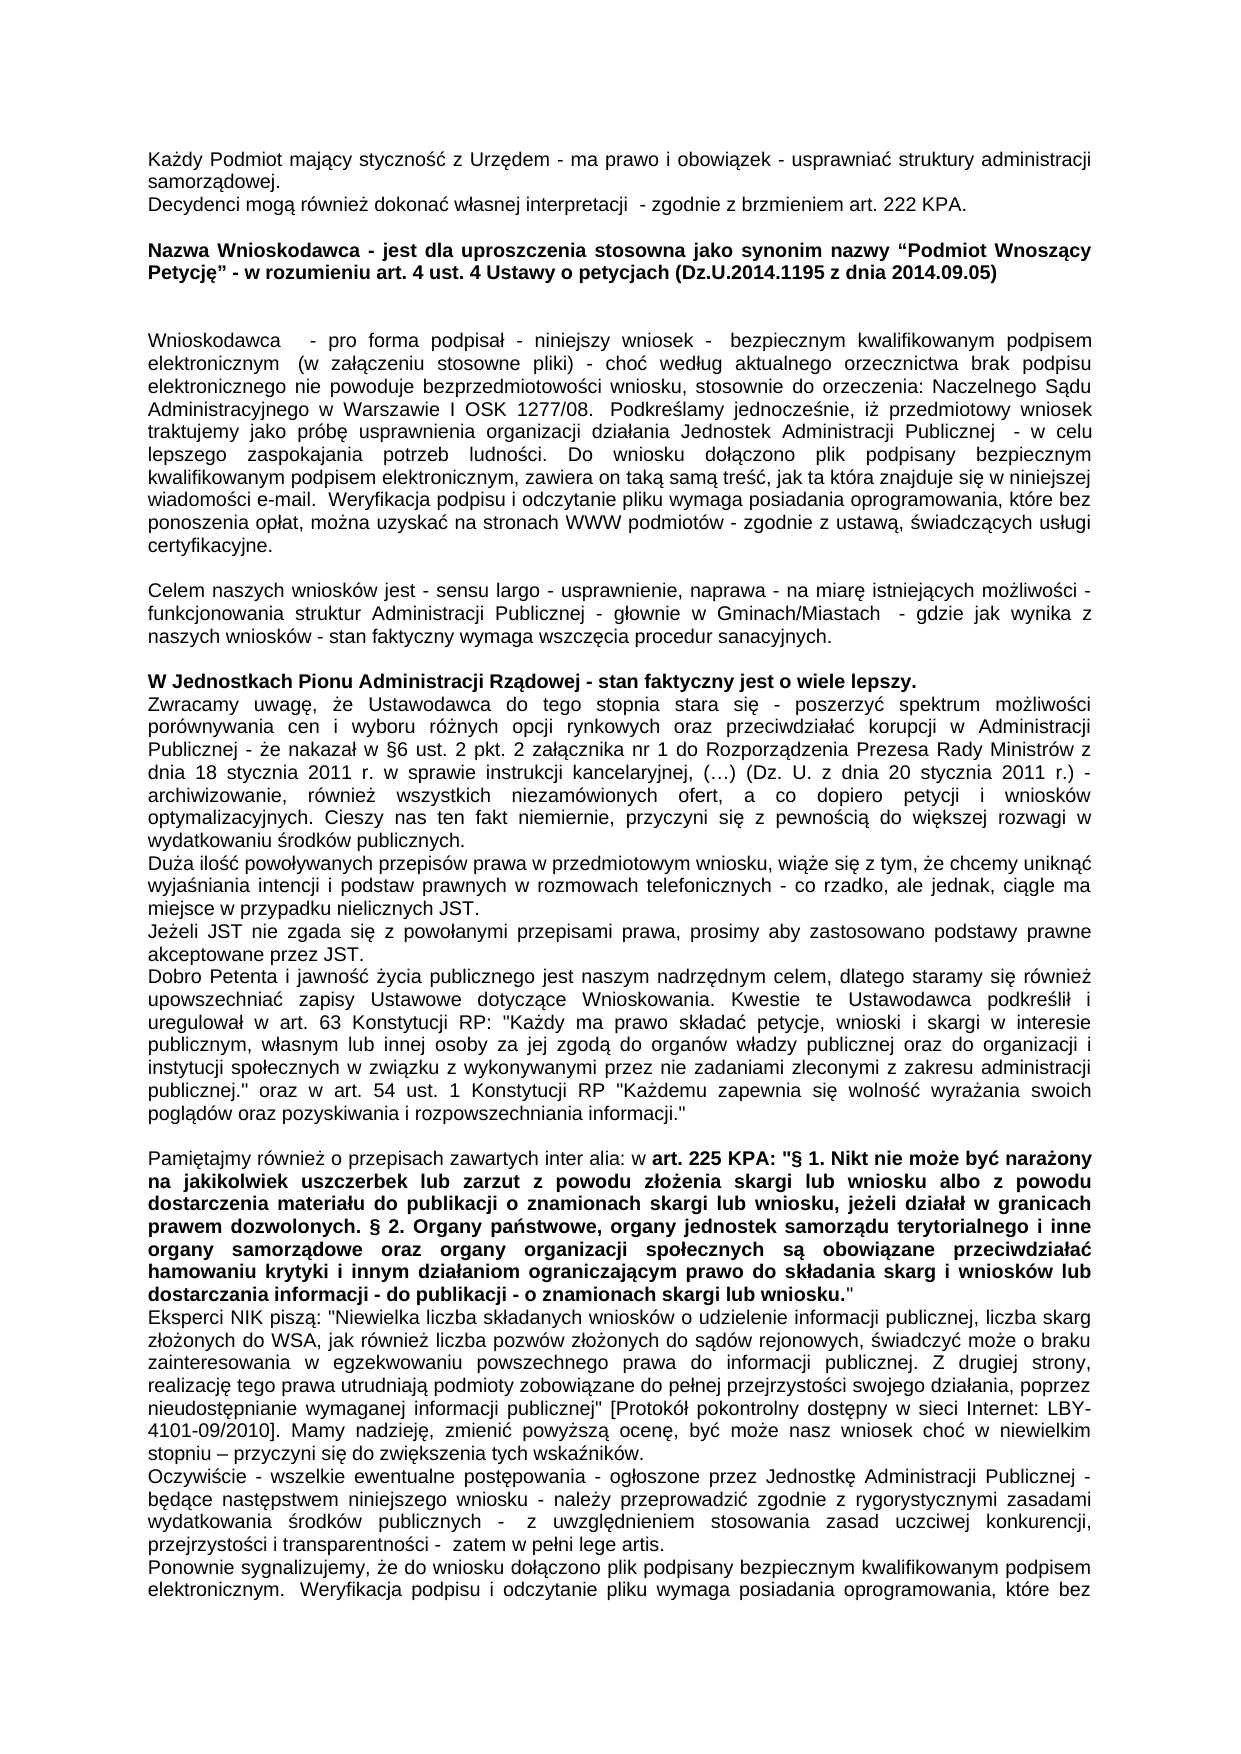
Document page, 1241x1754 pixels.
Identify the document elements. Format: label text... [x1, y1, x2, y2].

text Każdy Podmiot mający styczność z Urzędem - ma prawo i obowiązek - usprawniać struktury administracji samorządowej. [148, 148, 1093, 193]
text Jeżeli JST nie zgada się z powołanymi przepisami prawa, prosimy aby zastosowano podstawy prawne akceptowane przez JST. [148, 920, 1093, 965]
text Duża ilość powoływanych przepisów prawa w przedmiotowym wniosku, wiąże się z tym, że chcemy uniknąć wyjaśniania intencji i podstaw prawnych w rozmowach telefonicznych - co rzadko, ale jednak, ciągle ma miejsce w przypadku nielicznych JST. [148, 852, 1093, 920]
text Zwracamy uwagę, że Ustawodawca do tego stopnia stara się - poszerzyć spektrum możliwości porównywania cen i wyboru różnych opcji rynkowych oraz przeciwdziałać korupcji w Administracji Publicznej - że nakazał w §6 ust. 2 pkt. 2 załącznika nr 1 do Rozporządzenia Prezesa Rady Ministrów z dnia 18 stycznia 2011 r. w sprawie instrukcji kancelaryjnej, (…) (Dz. U. z dnia 20 stycznia 2011 r.) - archiwizowanie, również wszystkich niezamówionych ofert, a co dopiero petycji i wniosków optymalizacyjnych. Cieszy nas ten fakt niemiernie, przyczyni się z pewnością do większej rozwagi w wydatkowaniu środków publicznych. [148, 693, 1093, 852]
text W Jednostkach Pionu Administracji Rządowej - stan faktyczny jest o wiele lepszy. [148, 670, 1093, 693]
text Dobro Petenta i jawność życia publicznego jest naszym nadrzędnym celem, dlatego staramy się również upowszechniać zapisy Ustawowe dotyczące Wnioskowania. Kwestie te Ustawodawca podkreślił i uregulował w art. 63 Konstytucji RP: "Każdy ma prawo składać petycje, wnioski i skargi w interesie publicznym, własnym lub innej osoby za jej zgodą do organów władzy publicznej oraz do organizacji i instytucji społecznych w związku z wykonywanymi przez nie zadaniami zleconymi z zakresu administracji publicznej." oraz w art. 54 ust. 1 Konstytucji RP "Każdemu zapewnia się wolność wyrażania swoich poglądów oraz pozyskiwania i rozpowszechniania informacji." [148, 965, 1093, 1124]
text Decydenci mogą również dokonać własnej interpretacji - zgodnie z brzmieniem art. 222 KPA. [148, 193, 1093, 216]
text Eksperci NIK piszą: "Niewielka liczba składanych wniosków o udzielenie informacji publicznej, liczba skarg złożonych do WSA, jak również liczba pozwów złożonych do sądów rejonowych, świadczyć może o braku zainteresowania w egzekwowaniu powszechnego prawa do informacji publicznej. Z drugiej strony, realizację tego prawa utrudniają podmioty zobowiązane do pełnej przejrzystości swojego działania, poprzez nieudostępnianie wymaganej informacji publicznej" [Protokół pokontrolny dostępny w sieci Internet: LBY-4101-09/2010]. Mamy nadzieję, zmienić powyższą ocenę, być może nasz wniosek choć w niewielkim stopniu – przyczyni się do zwiększenia tych wskaźników. [148, 1306, 1093, 1465]
text Celem naszych wniosków jest - sensu largo - usprawnienie, naprawa - na miarę istniejących możliwości - funkcjonowania struktur Administracji Publicznej - głownie w Gminach/Miastach - gdzie jak wynika z naszych wniosków - stan faktyczny wymaga wszczęcia procedur sanacyjnych. [148, 579, 1093, 647]
text Nazwa Wnioskodawca - jest dla uproszczenia stosowna jako synonim nazwy “Podmiot Wnoszący Petycję” - w rozumieniu art. 4 ust. 4 Ustawy o petycjach (Dz.U.2014.1195 z dnia 2014.09.05) [148, 238, 1093, 284]
text Ponownie sygnalizujemy, że do wniosku dołączono plik podpisany bezpiecznym kwalifikowanym podpisem elektronicznym. Weryfikacja podpisu i odczytanie pliku wymaga posiadania oprogramowania, które bez [148, 1556, 1093, 1601]
text Pamiętajmy również o przepisach zawartych inter alia: w art. 225 KPA: "§ 1. Nikt nie może być narażony na jakikolwiek uszczerbek lub zarzut z powodu złożenia skargi lub wniosku albo z powodu dostarczenia materiału do publikacji o znamionach skargi lub wniosku, jeżeli działał w granicach prawem dozwolonych. § 2. Organy państwowe, organy jednostek samorządu terytorialnego i inne organy samorządowe oraz organy organizacji społecznych są obowiązane przeciwdziałać hamowaniu krytyki i innym działaniom ograniczającym prawo do składania skarg i wniosków lub dostarczania informacji - do publikacji - o znamionach skargi lub wniosku." [148, 1147, 1093, 1306]
text Wnioskodawca - pro forma podpisał - niniejszy wniosek - bezpiecznym kwalifikowanym podpisem elektronicznym (w załączeniu stosowne pliki) - choć według aktualnego orzecznictwa brak podpisu elektronicznego nie powoduje bezprzedmiotowości wniosku, stosownie do orzeczenia: Naczelnego Sądu Administracyjnego w Warszawie I OSK 1277/08. Podkreślamy jednocześnie, iż przedmiotowy wniosek traktujemy jako próbę usprawnienia organizacji działania Jednostek Administracji Publicznej - w celu lepszego zaspokajania potrzeb ludności. Do wniosku dołączono plik podpisany bezpiecznym kwalifikowanym podpisem elektronicznym, zawiera on taką samą treść, jak ta która znajduje się w niniejszej wiadomości e-mail. Weryfikacja podpisu i odczytanie pliku wymaga posiadania oprogramowania, które bez ponoszenia opłat, można uzyskać na stronach WWW podmiotów - zgodnie z ustawą, świadczących usługi certyfikacyjne. [148, 329, 1093, 556]
text Oczywiście - wszelkie ewentualne postępowania - ogłoszone przez Jednostkę Administracji Publicznej - będące następstwem niniejszego wniosku - należy przeprowadzić zgodnie z rygorystycznymi zasadami wydatkowania środków publicznych - z uwzględnieniem stosowania zasad uczciwej konkurencji, przejrzystości i transparentności - zatem w pełni lege artis. [148, 1465, 1093, 1556]
